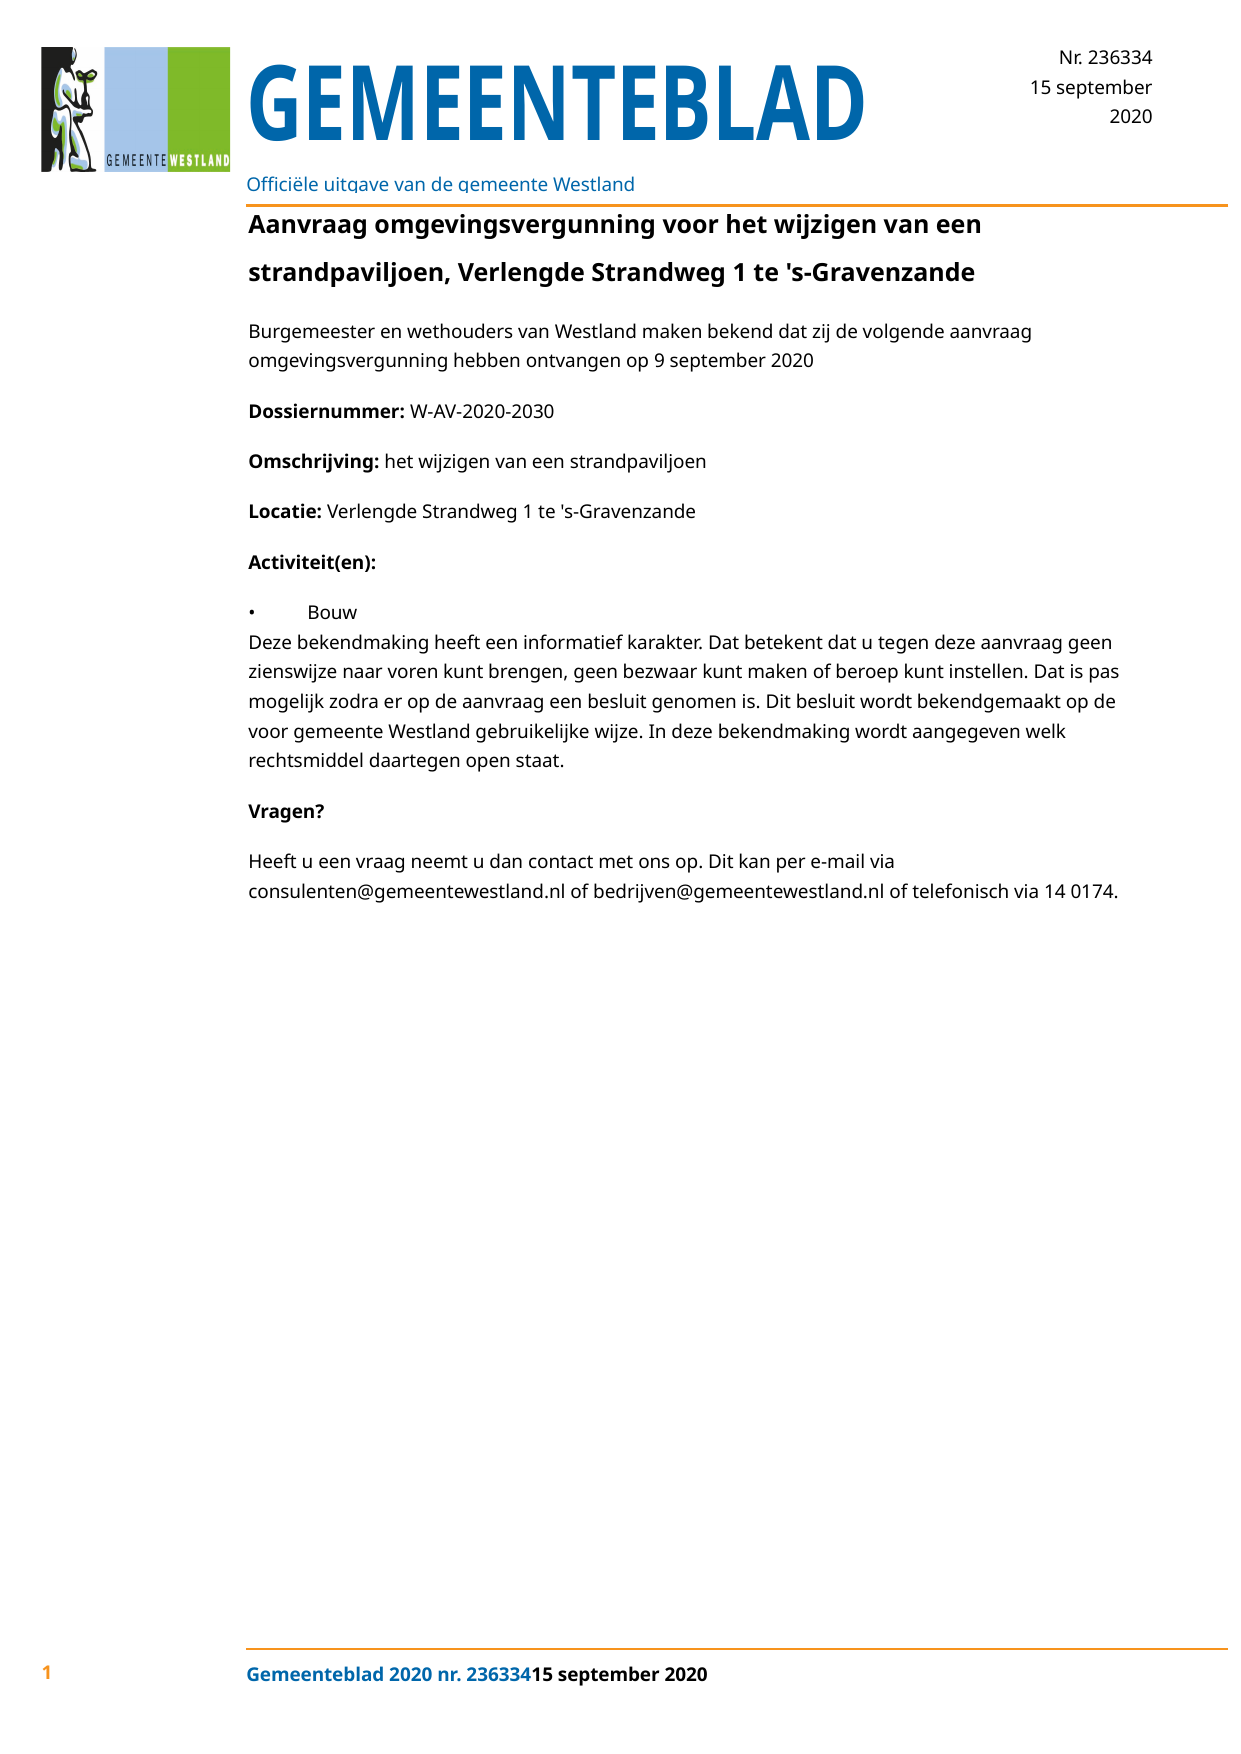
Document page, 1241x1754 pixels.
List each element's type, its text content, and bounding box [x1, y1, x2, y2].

text Locatie: Verlengde Strandweg 1 te 's-Gravenzande [248, 499, 1152, 524]
picture [41, 47, 231, 172]
text Omschrijving: het wijzigen van een strandpaviljoen [248, 448, 1152, 474]
text Activiteit(en): [248, 549, 1152, 575]
text Dossiernummer: W-AV-2020-2030 [248, 398, 1152, 424]
list Bouw [248, 599, 1152, 625]
text Aanvraag omgevingsvergunning voor het wijzigen van een strandpaviljoen, Verlengde Strandweg 1 te 's-Gravenzande [248, 207, 1152, 288]
text Burgemeester en wethouders van Westland maken bekend dat zij de volgende aanvraag omgevingsvergunning hebben ontvangen op 9 september 2020 [248, 318, 1152, 373]
text Heeft u een vraag neemt u dan contact met ons op. Dit kan per e-mail via consulenten@gemeentewestland.nl of bedrijven@gemeentewestland.nl of telefonisch via 14 0174. [248, 848, 1152, 904]
text Deze bekendmaking heeft een informatief karakter. Dat betekent dat u tegen deze aanvraag geen zienswijze naar voren kunt brengen, geen bezwaar kunt maken of beroep kunt instellen. Dat is pas mogelijk zodra er op de aanvraag een besluit genomen is. Dit besluit wordt bekendgemaakt op de voor gemeente Westland gebruikelijke wijze. In deze bekendmaking wordt aangegeven welk rechtsmiddel daartegen open staat. [248, 629, 1152, 773]
text Vragen? [248, 798, 1152, 824]
